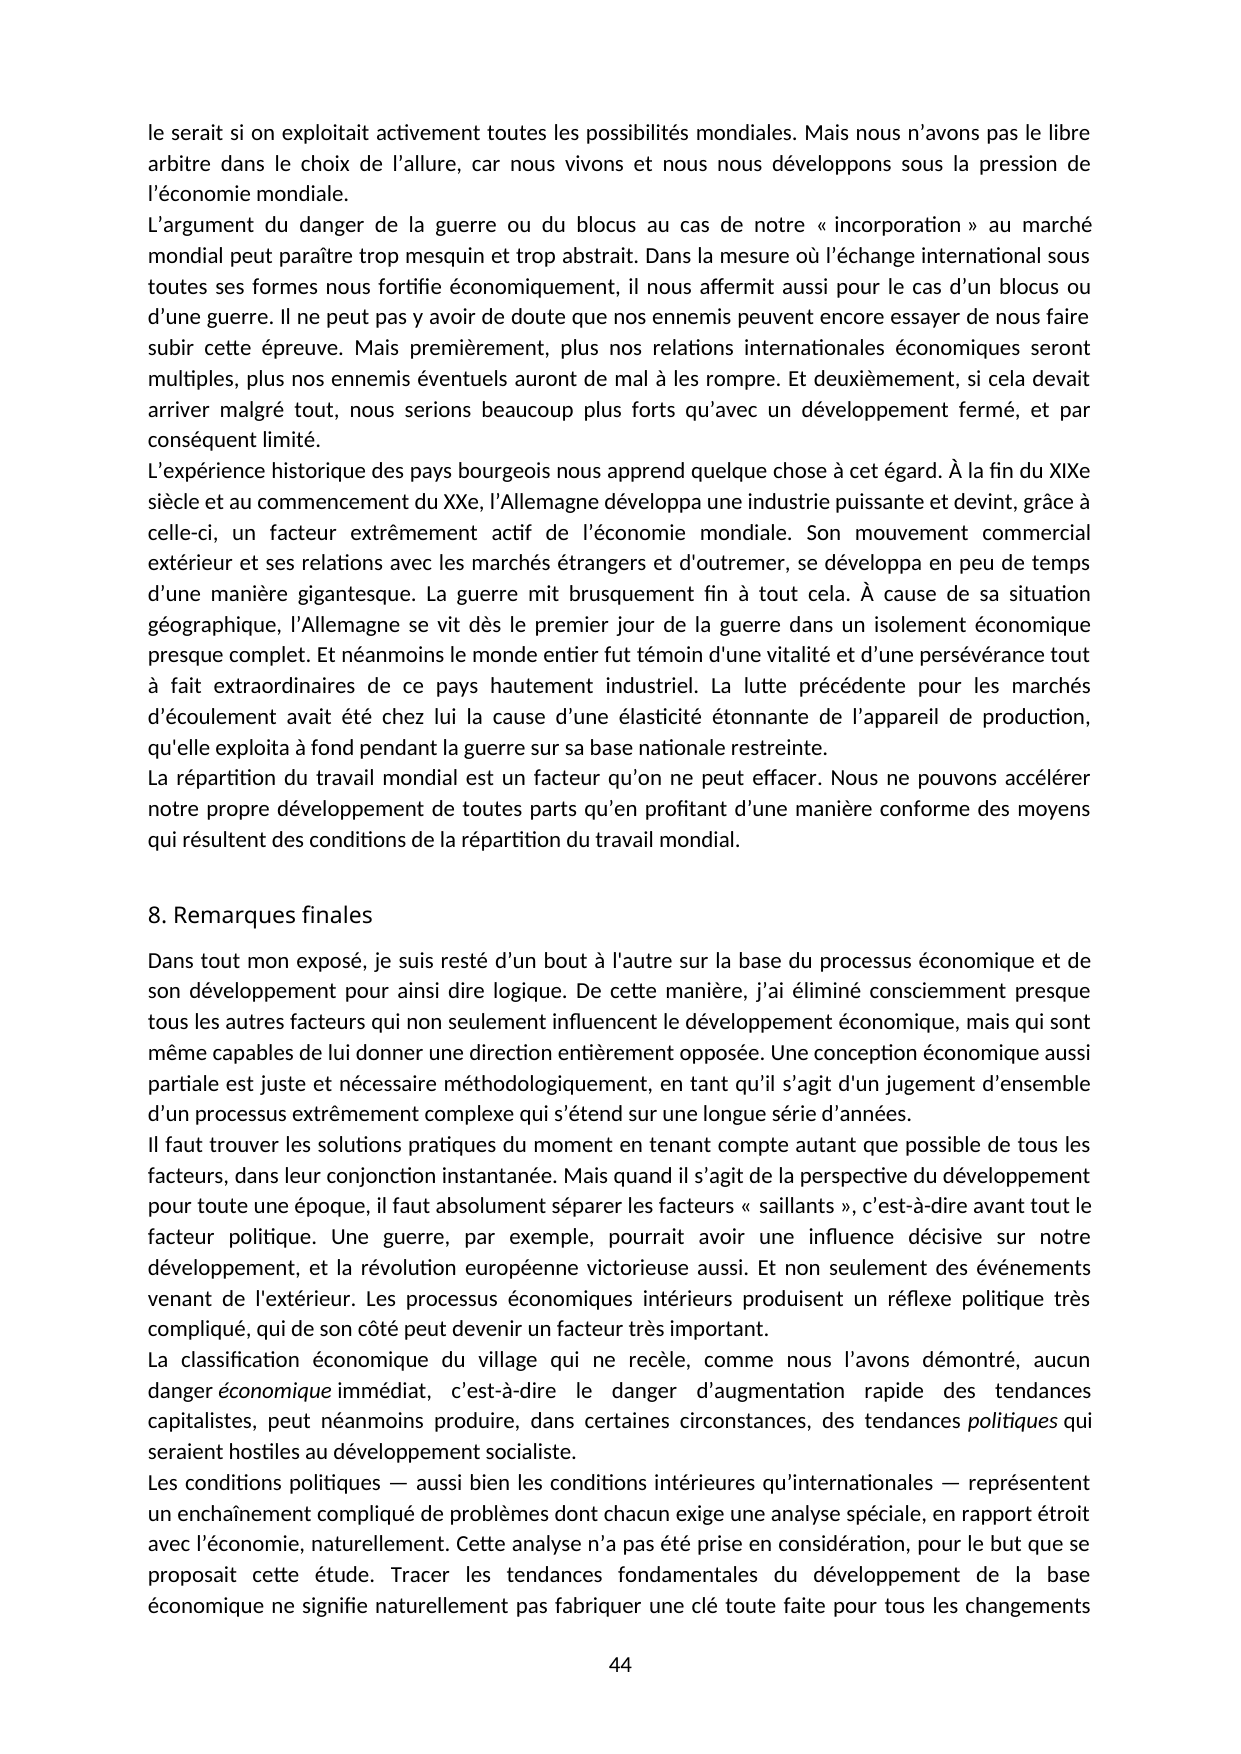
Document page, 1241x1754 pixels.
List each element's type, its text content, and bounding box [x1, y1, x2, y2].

text L’argument du danger de la guerre ou du blocus au cas de notre « incorporation » au marché mondial peut paraître trop mesquin et trop abstrait. Dans la mesure où l’échange international sous toutes ses formes nous fortifie économiquement, il nous affermit aussi pour le cas d’un blocus ou d’une guerre. Il ne peut pas y avoir de doute que nos ennemis peuvent encore essayer de nous faire subir cette épreuve. Mais premièrement, plus nos relations internationales économiques seront multiples, plus nos ennemis éventuels auront de mal à les rompre. Et deuxièmement, si cela devait arriver malgré tout, nous serions beaucoup plus forts qu’avec un développement fermé, et par conséquent limité. [148, 210, 1092, 453]
text La répartition du travail mondial est un facteur qu’on ne peut effacer. Nous ne pouvons accélérer notre propre développement de toutes parts qu’en profitant d’une manière conforme des moyens qui résultent des conditions de la répartition du travail mondial. [148, 763, 1092, 853]
text L’expérience historique des pays bourgeois nous apprend quelque chose à cet égard. À la fin du XIXe siècle et au commencement du XXe, l’Allemagne développa une industrie puissante et devint, grâce à celle-ci, un facteur extrêmement actif de l’économie mondiale. Son mouvement commercial extérieur et ses relations avec les marchés étrangers et d'outremer, se développa en peu de temps d’une manière gigantesque. La guerre mit brusquement fin à tout cela. À cause de sa situation géographique, l’Allemagne se vit dès le premier jour de la guerre dans un isolement économique presque complet. Et néanmoins le monde entier fut témoin d'une vitalité et d’une persévérance tout à fait extraordinaires de ce pays hautement industriel. La lutte précédente pour les marchés d’écoulement avait été chez lui la cause d’une élasticité étonnante de l’appareil de production, qu'elle exploita à fond pendant la guerre sur sa base nationale restreinte. [148, 456, 1092, 761]
subtitle 8. Remarques finales [148, 899, 1092, 930]
text Dans tout mon exposé, je suis resté d’un bout à l'autre sur la base du processus économique et de son développement pour ainsi dire logique. De cette manière, j’ai éliminé consciemment presque tous les autres facteurs qui non seulement influencent le développement économique, mais qui sont même capables de lui donner une direction entièrement opposée. Une conception économique aussi partiale est juste et nécessaire méthodologiquement, en tant qu’il s’agit d'un jugement d’ensemble d’un processus extrêmement complexe qui s’étend sur une longue série d’années. [148, 946, 1092, 1127]
text Les conditions politiques — aussi bien les conditions intérieures qu’internationales — représentent un enchaînement compliqué de problèmes dont chacun exige une analyse spéciale, en rapport étroit avec l’économie, naturellement. Cette analyse n’a pas été prise en considération, pour le but que se proposait cette étude. Tracer les tendances fondamentales du développement de la base économique ne signifie naturellement pas fabriquer une clé toute faite pour tous les changements [148, 1468, 1092, 1619]
text Il faut trouver les solutions pratiques du moment en tenant compte autant que possible de tous les facteurs, dans leur conjonction instantanée. Mais quand il s’agit de la perspective du développement pour toute une époque, il faut absolument séparer les facteurs « saillants », c’est-à-dire avant tout le facteur politique. Une guerre, par exemple, pourrait avoir une influence décisive sur notre développement, et la révolution européenne victorieuse aussi. Et non seulement des événements venant de l'extérieur. Les processus économiques intérieurs produisent un réflexe politique très compliqué, qui de son côté peut devenir un facteur très important. [148, 1130, 1092, 1342]
text le serait si on exploitait activement toutes les possibilités mondiales. Mais nous n’avons pas le libre arbitre dans le choix de l’allure, car nous vivons et nous nous développons sous la pression de l’économie mondiale. [148, 118, 1092, 208]
text La classification économique du village qui ne recèle, comme nous l’avons démontré, aucun danger économique immédiat, c’est-à-dire le danger d’augmentation rapide des tendances capitalistes, peut néanmoins produire, dans certaines circonstances, des tendances politiques qui seraient hostiles au développement socialiste. [148, 1345, 1092, 1465]
